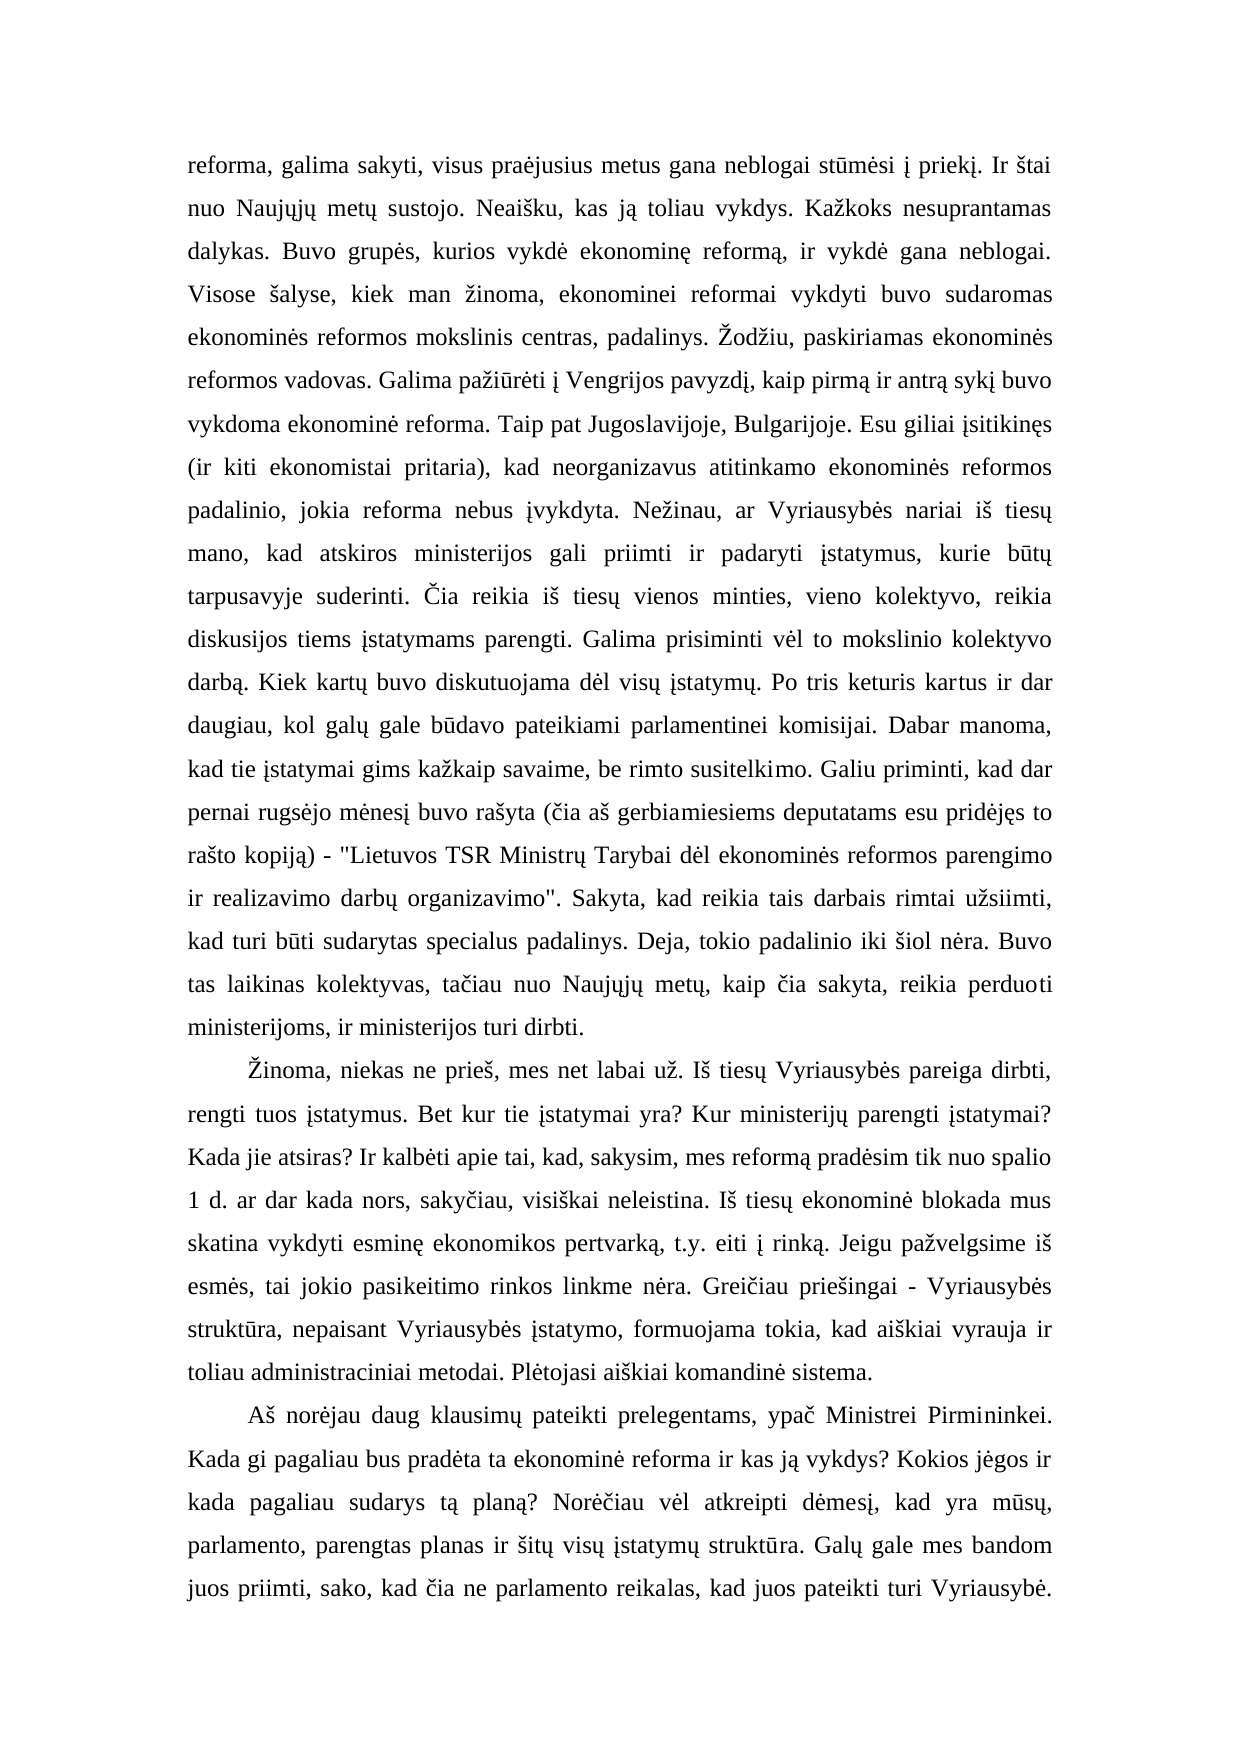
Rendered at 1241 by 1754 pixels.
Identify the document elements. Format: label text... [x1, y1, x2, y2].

text Žinoma, niekas ne prieš, mes net labai už. Iš tiesų Vyriausybės pareiga dirbti, rengti tuos įstatymus. Bet kur tie įstatymai yra? Kur ministerijų parengti įstatymai? Kada jie atsiras? Ir kalbėti apie tai, kad, sakysim, mes reformą pradėsim tik nuo spalio 1 d. ar dar kada nors, sakyčiau, visiškai neleistina. Iš tiesų ekonominė blokada mus skatina vykdyti esminę ekono­mikos pertvarką, t.y. eiti į rinką. Jeigu pažvelgsime iš esmės, tai jokio pasi­keitimo rinkos linkme nėra. Greičiau priešingai - Vyriausybės struktūra, nepaisant Vyriausybės įstatymo, formuojama tokia, kad aiškiai vyrauja ir toliau administraciniai metodai. Plėtojasi aiškiai komandinė sistema. [187, 1056, 1053, 1386]
text Aš norėjau daug klausimų pateikti prelegentams, ypač Ministrei Pirmi­ninkei. Kada gi pagaliau bus pradėta ta ekonominė reforma ir kas ją vykdys? Kokios jėgos ir kada pagaliau sudarys tą planą? Norėčiau vėl atkreipti dėme­sį, kad yra mūsų, parlamento, parengtas planas ir šitų visų įstatymų struktū­ra. Galų gale mes bandom juos priimti, sako, kad čia ne parlamento reika­las, kad juos pateikti turi Vyriausybė. [187, 1401, 1053, 1602]
text reforma, galima sakyti, visus praėjusius metus gana neblogai stūmėsi į priekį. Ir štai nuo Naujųjų metų sustojo. Neaišku, kas ją toliau vykdys. Kažkoks nesuprantamas dalykas. Buvo grupės, kurios vykdė ekonominę reformą, ir vykdė gana neblogai. Visose šalyse, kiek man žinoma, ekonominei reformai vykdyti buvo sudaro­mas ekonominės reformos mokslinis centras, padalinys. Žodžiu, paskiria­mas ekonominės reformos vadovas. Galima pažiūrėti į Vengrijos pavyzdį, kaip pirmą ir antrą sykį buvo vykdoma ekonominė reforma. Taip pat Jugos­lavijoje, Bulgarijoje. Esu giliai įsitikinęs (ir kiti ekonomistai pritaria), kad neorganizavus atitinkamo ekonominės reformos padalinio, jokia reforma nebus įvykdyta. Nežinau, ar Vyriausybės nariai iš tiesų mano, kad atskiros ministerijos gali priimti ir padaryti įstatymus, kurie būtų tarpusavyje sude­rinti. Čia reikia iš tiesų vienos minties, vieno kolektyvo, reikia diskusijos tiems įstatymams parengti. Galima prisiminti vėl to mokslinio kolektyvo darbą. Kiek kartų buvo diskutuojama dėl visų įstatymų. Po tris keturis kar­tus ir dar daugiau, kol galų gale būdavo pateikiami parlamentinei komisijai. Dabar manoma, kad tie įstatymai gims kažkaip savaime, be rimto susitelki­mo. Galiu priminti, kad dar pernai rugsėjo mėnesį buvo rašyta (čia aš gerbia­miesiems deputatams esu pridėjęs to rašto kopiją) - "Lietuvos TSR Minist­rų Tarybai dėl ekonominės reformos parengimo ir realizavimo darbų orga­nizavimo". Sakyta, kad reikia tais darbais rimtai užsiimti, kad turi būti suda­rytas specialus padalinys. Deja, tokio padalinio iki šiol nėra. Buvo tas laikinas kolektyvas, tačiau nuo Naujųjų metų, kaip čia sakyta, reikia perduo­ti ministerijoms, ir ministerijos turi dirbti. [187, 150, 1053, 1041]
